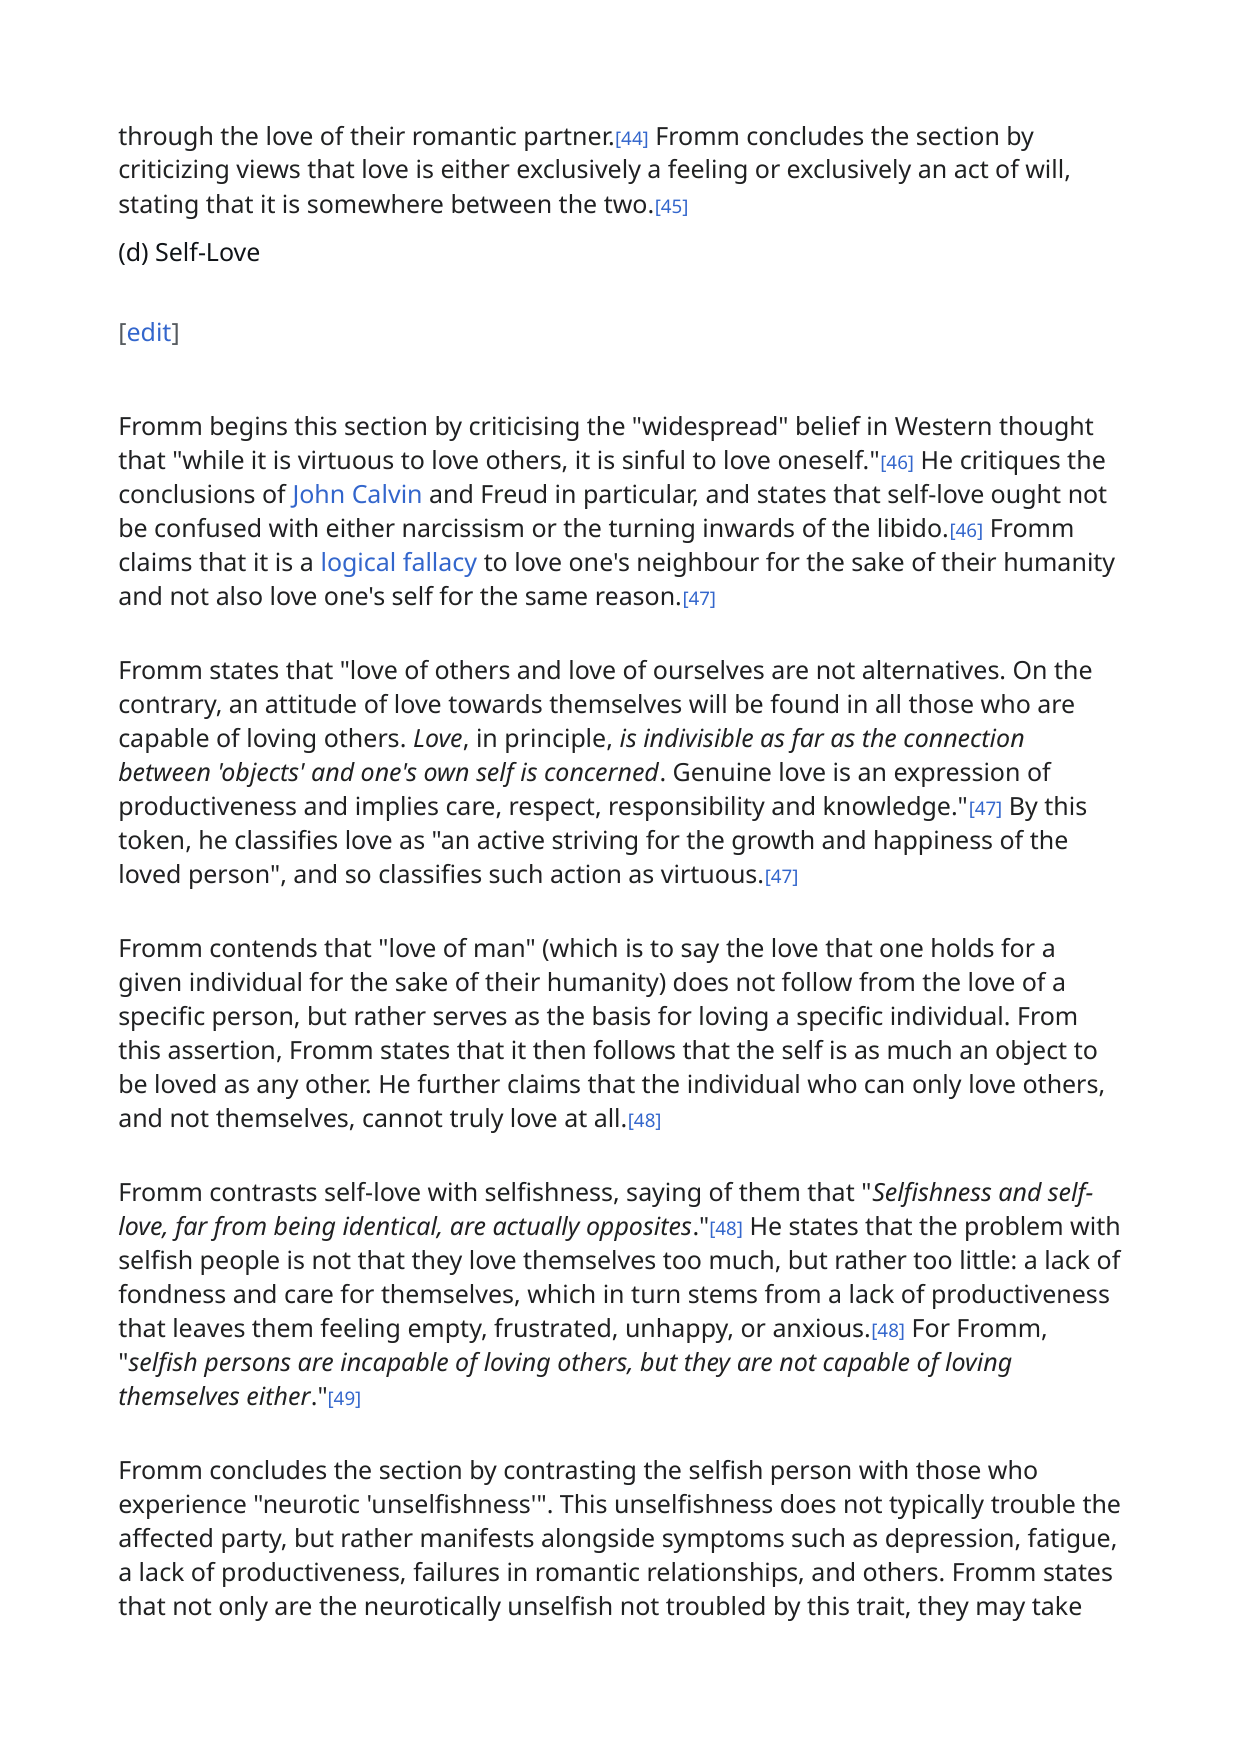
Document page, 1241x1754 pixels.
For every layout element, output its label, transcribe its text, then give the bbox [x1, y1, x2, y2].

text through the love of their romantic partner.[44] Fromm concludes the section by criticizing views that love is either exclusively a feeling or exclusively an act of will, stating that it is somewhere between the two.[45] [118, 118, 1122, 220]
text Fromm contrasts self-love with selfishness, saying of them that "Selfishness and self-love, far from being identical, are actually opposites."[48] He states that the problem with selfish people is not that they love themselves too much, but rather too little: a lack of fondness and care for themselves, which in turn stems from a lack of productiveness that leaves them feeling empty, frustrated, unhappy, or anxious.[48] For Fromm, "selfish persons are incapable of loving others, but they are not capable of loving themselves either."[49] [118, 1174, 1122, 1413]
subtitle (d) Self-Love [118, 235, 1122, 269]
text Fromm states that "love of others and love of ourselves are not alternatives. On the contrary, an attitude of love towards themselves will be found in all those who are capable of loving others. Love, in principle, is indivisible as far as the connection between 'objects' and one's own self is concerned. Genuine love is an expression of productiveness and implies care, respect, responsibility and knowledge."[47] By this token, he classifies love as "an active striving for the growth and happiness of the loved person", and so classifies such action as virtuous.[47] [118, 652, 1122, 891]
text Fromm contends that "love of man" (which is to say the love that one holds for a given individual for the sake of their humanity) does not follow from the love of a specific person, but rather serves as the basis for loving a specific individual. From this assertion, Fromm states that it then follows that the self is as much an object to be loved as any other. He further claims that the individual who can only love others, and not themselves, cannot truly love at all.[48] [118, 930, 1122, 1135]
text [edit] [118, 314, 1122, 348]
text Fromm concludes the section by contrasting the selfish person with those who experience "neurotic 'unselfishness'". This unselfishness does not typically trouble the affected party, but rather manifests alongside symptoms such as depression, fatigue, a lack of productiveness, failures in romantic relationships, and others. Fromm states that not only are the neurotically unselfish not troubled by this trait, they may take [118, 1452, 1122, 1623]
text Fromm begins this section by criticising the "widespread" belief in Western thought that "while it is virtuous to love others, it is sinful to love oneself."[46] He critiques the conclusions of John Calvin and Freud in particular, and states that self-love ought not be confused with either narcissism or the turning inwards of the libido.[46] Fromm claims that it is a logical fallacy to love one's neighbour for the sake of their humanity and not also love one's self for the same reason.[47] [118, 408, 1122, 613]
